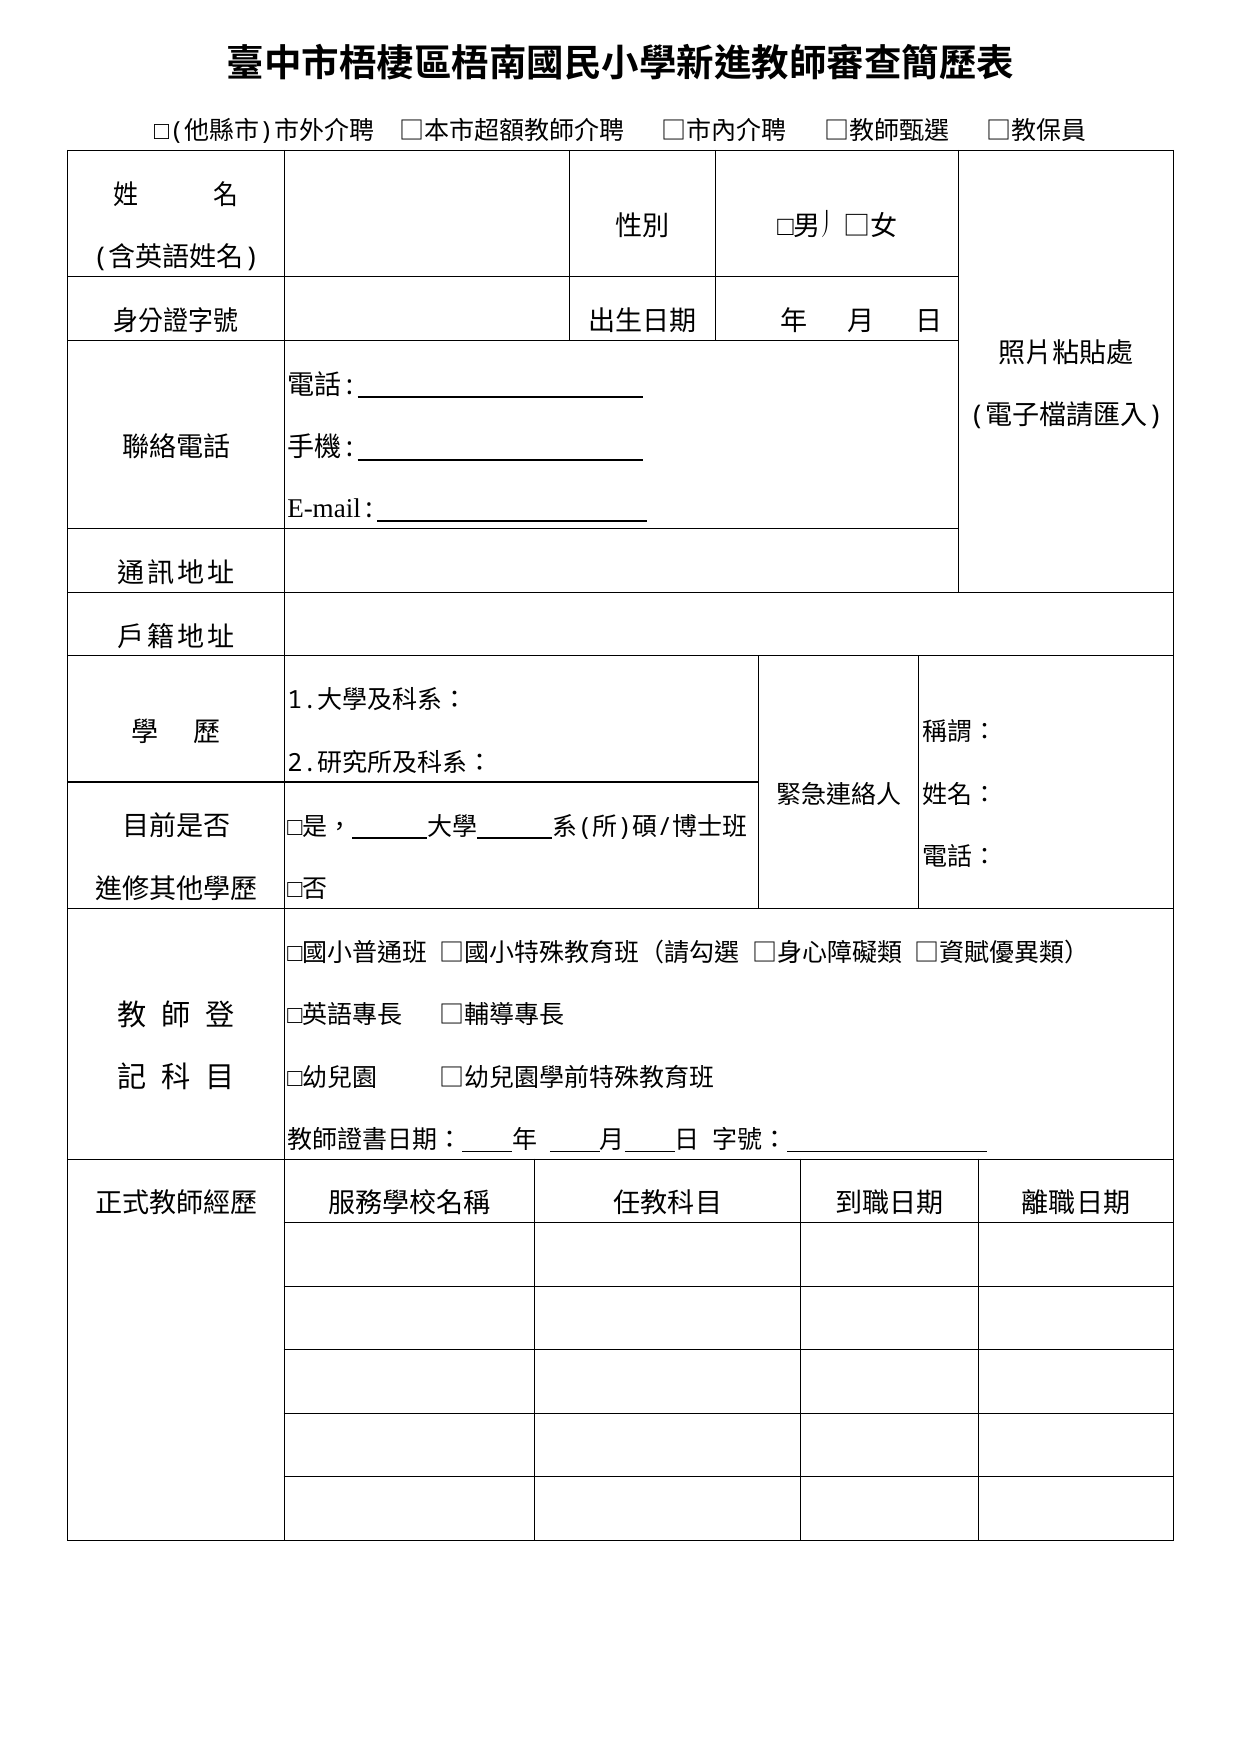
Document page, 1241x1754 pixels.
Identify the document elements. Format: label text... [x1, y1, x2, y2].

text □(他縣市)市外介聘 □本市超額教師介聘 □市內介聘 □教師甄選 □教保員 [30, 87, 1210, 150]
table_cell [285, 1414, 534, 1476]
table_cell [979, 1350, 1173, 1413]
table_cell 1.大學及科系： 2.研究所及科系： [285, 656, 758, 781]
table_cell 正式教師經歷 [68, 1160, 284, 1540]
table_cell 年 月 日 [716, 277, 958, 340]
table_cell 出生日期 [570, 277, 715, 340]
table_cell 目前是否 進修其他學歷 [68, 783, 284, 907]
table_cell [801, 1477, 978, 1540]
table_cell [979, 1287, 1173, 1349]
text 臺中市梧棲區梧南國民小學新進教師審查簡歷表 [30, 33, 1210, 87]
table_cell □是， 大學 系(所)碩/博士班 □否 [285, 783, 758, 907]
table_cell 緊急連絡人 [759, 656, 918, 907]
table_cell [535, 1287, 800, 1349]
table_cell 學歷 [68, 656, 284, 781]
table_cell 服務學校名稱 [285, 1160, 534, 1222]
table_header □男 □女 [716, 151, 958, 276]
table_cell 離職日期 [979, 1160, 1173, 1222]
table_cell 聯絡電話 [68, 341, 284, 528]
table_cell [285, 593, 1173, 655]
table_header [285, 151, 569, 276]
table_cell [535, 1223, 800, 1286]
table_cell [285, 1350, 534, 1413]
table_cell 任教科目 [535, 1160, 800, 1222]
table_cell 稱謂∶ 姓名∶ 電話∶ [919, 656, 1173, 907]
table_cell [801, 1223, 978, 1286]
table_cell [801, 1350, 978, 1413]
table_cell 戶籍地址 [68, 593, 284, 655]
table_cell [979, 1414, 1173, 1476]
table_header 姓 名 (含英語姓名) [68, 151, 284, 276]
table_cell [979, 1477, 1173, 1540]
table_cell [285, 277, 569, 340]
table_cell [285, 1477, 534, 1540]
table_cell 電話: 手機: E-mail: [285, 341, 958, 528]
table_cell [285, 529, 958, 592]
table_header 照片粘貼處 (電子檔請匯入) [959, 151, 1173, 592]
table_cell [535, 1477, 800, 1540]
table_cell [285, 1223, 534, 1286]
table_cell [535, 1350, 800, 1413]
table_cell 身分證字號 [68, 277, 284, 340]
table_cell [801, 1287, 978, 1349]
table_cell 教 師 登 記 科 目 [68, 909, 284, 1158]
table_cell 通訊地址 [68, 529, 284, 592]
table_cell [535, 1414, 800, 1476]
table_cell 到職日期 [801, 1160, 978, 1222]
table_cell [801, 1414, 978, 1476]
table_cell [979, 1223, 1173, 1286]
table_cell □國小普通班 □國小特殊教育班（請勾選 □身心障礙類 □資賦優異類） □英語專長 □輔導專長 □幼兒園 □幼兒園學前特殊教育班 教師證書日期： 年 月 日 字號： [285, 909, 1173, 1158]
table_header 性別 [570, 151, 715, 276]
table_cell [285, 1287, 534, 1349]
